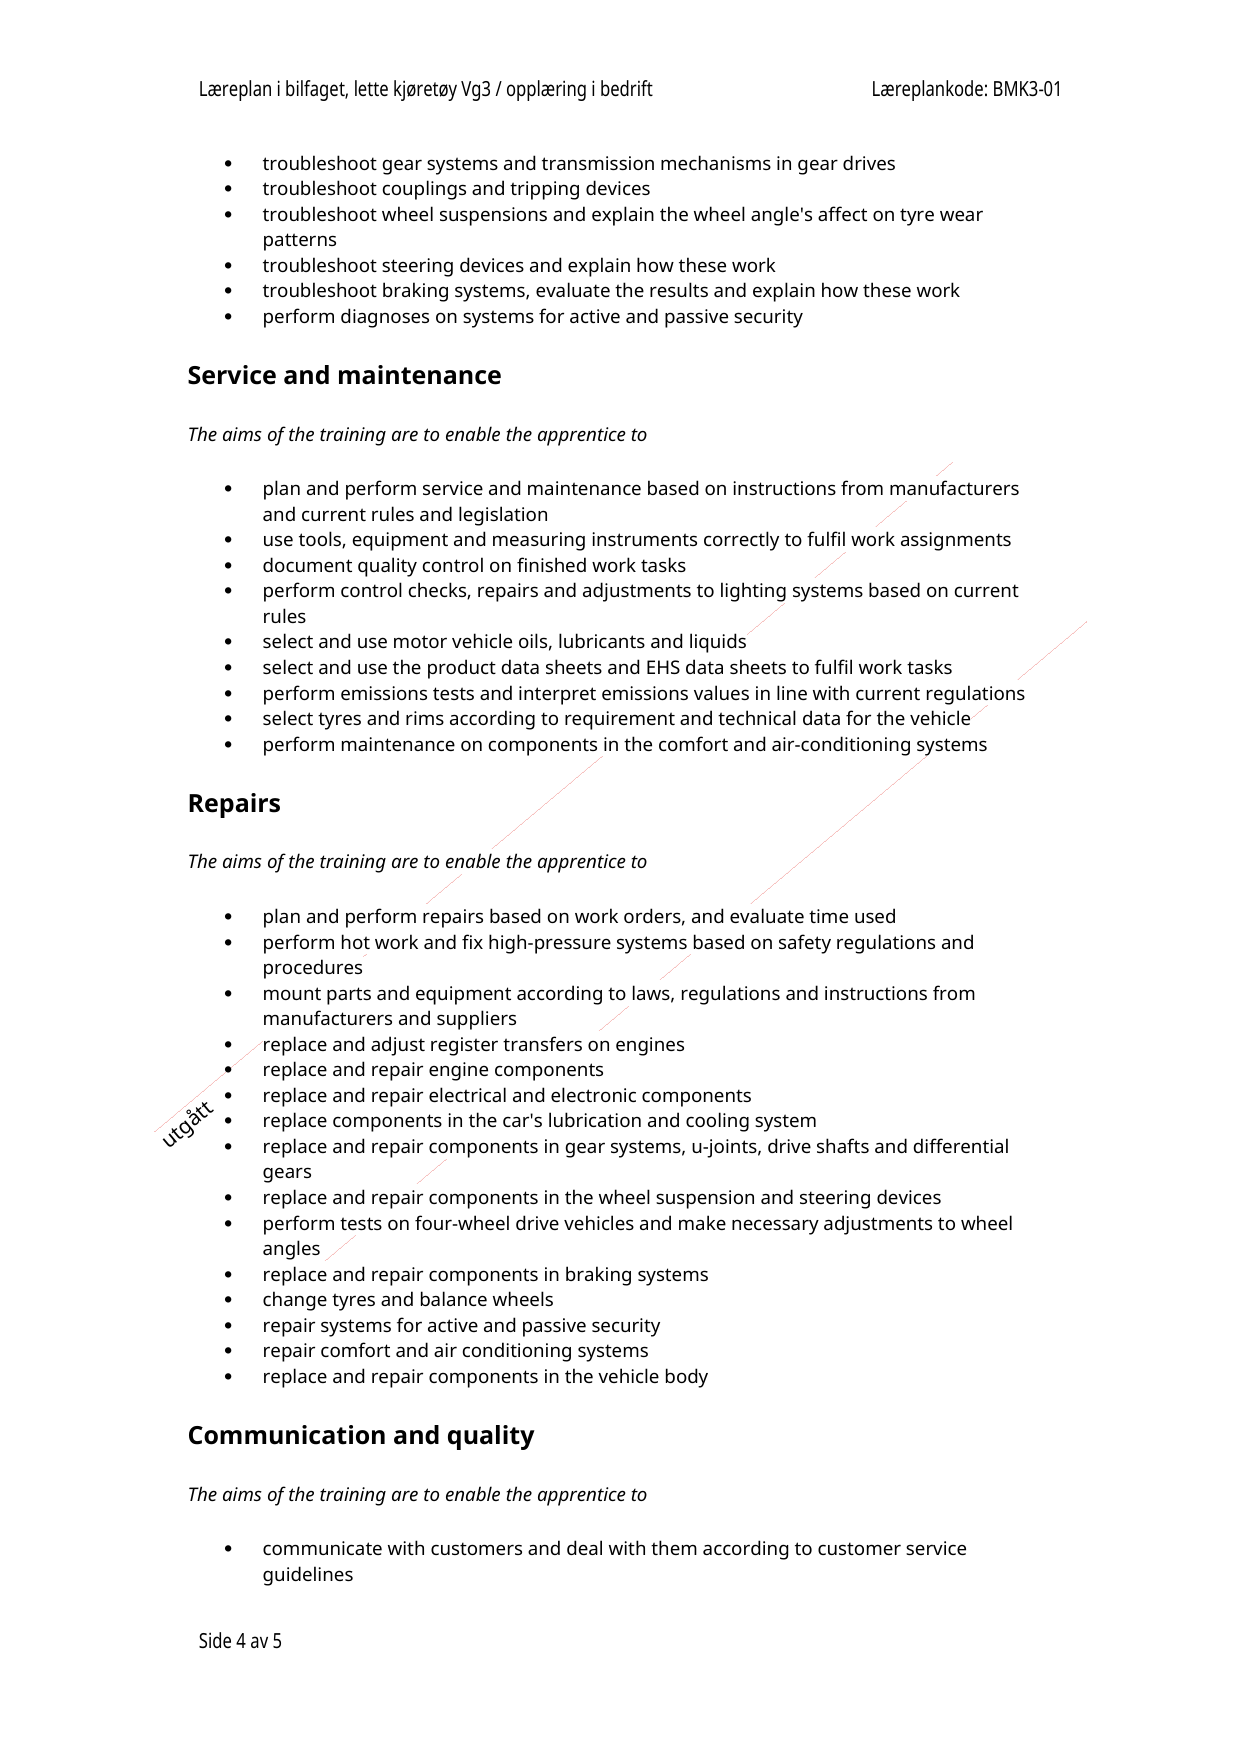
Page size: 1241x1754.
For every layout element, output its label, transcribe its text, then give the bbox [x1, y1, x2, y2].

list replace components in the car's lubrication and cooling system [817, 1108, 1053, 1133]
list select tyres and rims according to requirement and technical data for the vehicle [971, 705, 1053, 731]
text The aims of the training are to enable the apprentice to [655, 1481, 1053, 1506]
list plan and perform service and maintenance based on instructions from manufacturers and current rules and legislation [877, 476, 1053, 527]
list replace and adjust register transfers on engines [225, 1031, 263, 1057]
list perform control checks, repairs and adjustments to lighting systems based on current rules [755, 578, 1053, 629]
subtitle Repairs [528, 786, 889, 820]
subtitle Repairs [281, 786, 565, 820]
list plan and perform service and maintenance based on instructions from manufacturers and current rules and legislation [549, 501, 904, 527]
list perform maintenance on components in the comfort and air-conditioning systems [988, 731, 1053, 756]
text The aims of the training are to enable the apprentice to [655, 421, 1053, 447]
list perform hot work and fix high-pressure systems based on safety regulations and procedures [661, 929, 1053, 980]
list document quality control on finished work tasks [686, 552, 844, 578]
list communicate with customers and deal with them according to customer service guidelines [353, 1536, 1053, 1587]
list replace and adjust register transfers on engines [685, 1031, 1053, 1057]
list perform control checks, repairs and adjustments to lighting systems based on current rules [225, 578, 263, 629]
list replace and repair components in the vehicle body [708, 1363, 1053, 1388]
list perform control checks, repairs and adjustments to lighting systems based on current rules [306, 603, 783, 629]
list replace and repair engine components [604, 1057, 1053, 1082]
list repair systems for active and passive security [661, 1312, 1053, 1337]
text The aims of the training are to enable the apprentice to [655, 849, 814, 874]
list document quality control on finished work tasks [225, 552, 263, 578]
list repair comfort and air conditioning systems [225, 1337, 1053, 1363]
list troubleshoot couplings and tripping devices [651, 176, 1053, 201]
list replace and repair electrical and electronic components [752, 1082, 1053, 1108]
list perform tests on four-wheel drive vehicles and make necessary adjustments to wheel angles [326, 1210, 1053, 1261]
list troubleshoot couplings and tripping devices [225, 176, 263, 201]
list replace and repair components in gear systems, u-joints, drive shafts and differential gears [418, 1133, 1053, 1184]
list troubleshoot wheel suspensions and explain the wheel angle's affect on tyre wear patterns [225, 201, 263, 252]
subtitle Service and maintenance [502, 358, 1053, 392]
list select and use the product data sheets and EHS data sheets to fulfil work tasks [953, 654, 1046, 680]
list perform tests on four-wheel drive vehicles and make necessary adjustments to wheel angles [225, 1210, 263, 1261]
list perform hot work and fix high-pressure systems based on safety regulations and procedures [225, 929, 365, 980]
subtitle Repairs [852, 786, 1053, 820]
list perform hot work and fix high-pressure systems based on safety regulations and procedures [363, 954, 689, 980]
list plan and perform repairs based on work orders, and evaluate time used [225, 903, 425, 929]
list change tyres and balance wheels [554, 1286, 1053, 1312]
list mount parts and equipment according to laws, regulations and instructions from manufacturers and suppliers [600, 980, 1053, 1031]
list change tyres and balance wheels [225, 1286, 263, 1312]
list replace and repair components in the wheel suspension and steering devices [942, 1184, 1053, 1210]
list communicate with customers and deal with them according to customer service guidelines [225, 1536, 263, 1587]
list troubleshoot wheel suspensions and explain the wheel angle's affect on tyre wear patterns [337, 201, 1053, 252]
list replace and repair components in braking systems [714, 1261, 1053, 1286]
list perform diagnoses on systems for active and passive security [803, 303, 1053, 329]
list troubleshoot braking systems, evaluate the results and explain how these work [961, 278, 1053, 303]
list document quality control on finished work tasks [816, 552, 1053, 578]
list replace and repair components in gear systems, u-joints, drive shafts and differential gears [312, 1159, 445, 1184]
list plan and perform repairs based on work orders, and evaluate time used [752, 903, 1053, 929]
list mount parts and equipment according to laws, regulations and instructions from manufacturers and suppliers [517, 1006, 627, 1031]
list troubleshoot steering devices and explain how these work [781, 252, 1053, 278]
list replace and repair components in gear systems, u-joints, drive shafts and differential gears [225, 1133, 263, 1184]
subtitle Communication and quality [535, 1418, 1053, 1452]
list repair systems for active and passive security [225, 1312, 263, 1337]
list replace and repair engine components [225, 1057, 263, 1082]
list troubleshoot gear systems and transmission mechanisms in gear drives [896, 150, 1053, 176]
list select and use motor vehicle oils, lubricants and liquids [747, 629, 1053, 654]
text The aims of the training are to enable the apprentice to [788, 849, 1053, 874]
